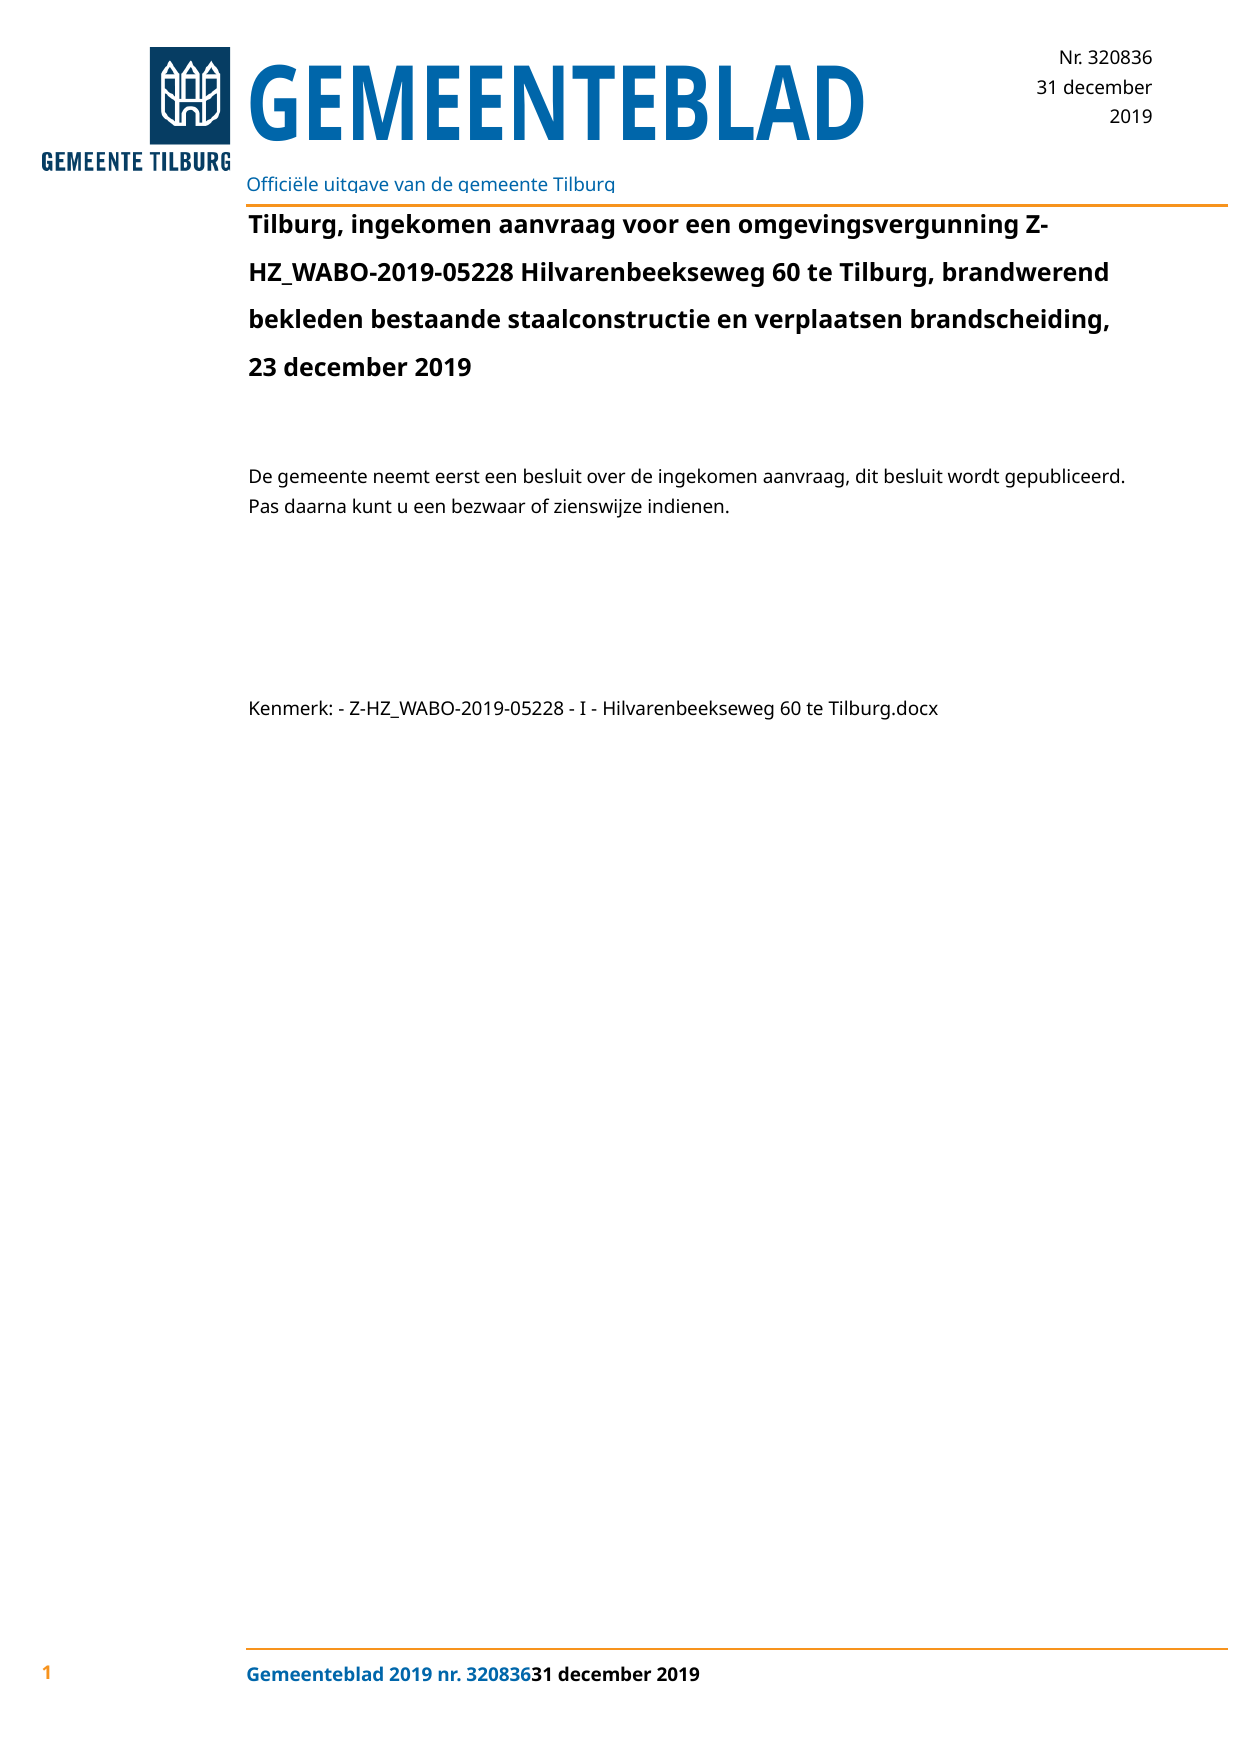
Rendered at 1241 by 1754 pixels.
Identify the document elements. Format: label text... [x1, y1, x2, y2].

picture [41, 47, 231, 172]
text De gemeente neemt eerst een besluit over de ingekomen aanvraag, dit besluit wordt gepubliceerd. Pas daarna kunt u een bezwaar of zienswijze indienen. [248, 463, 1152, 519]
text Tilburg, ingekomen aanvraag voor een omgevingsvergunning Z-HZ_WABO-2019-05228 Hilvarenbeekseweg 60 te Tilburg, brandwerend bekleden bestaande staalconstructie en verplaatsen brandscheiding, 23 december 2019 [248, 207, 1152, 384]
text Kenmerk: - Z-HZ_WABO-2019-05228 - I - Hilvarenbeekseweg 60 te Tilburg.docx [248, 695, 1152, 721]
